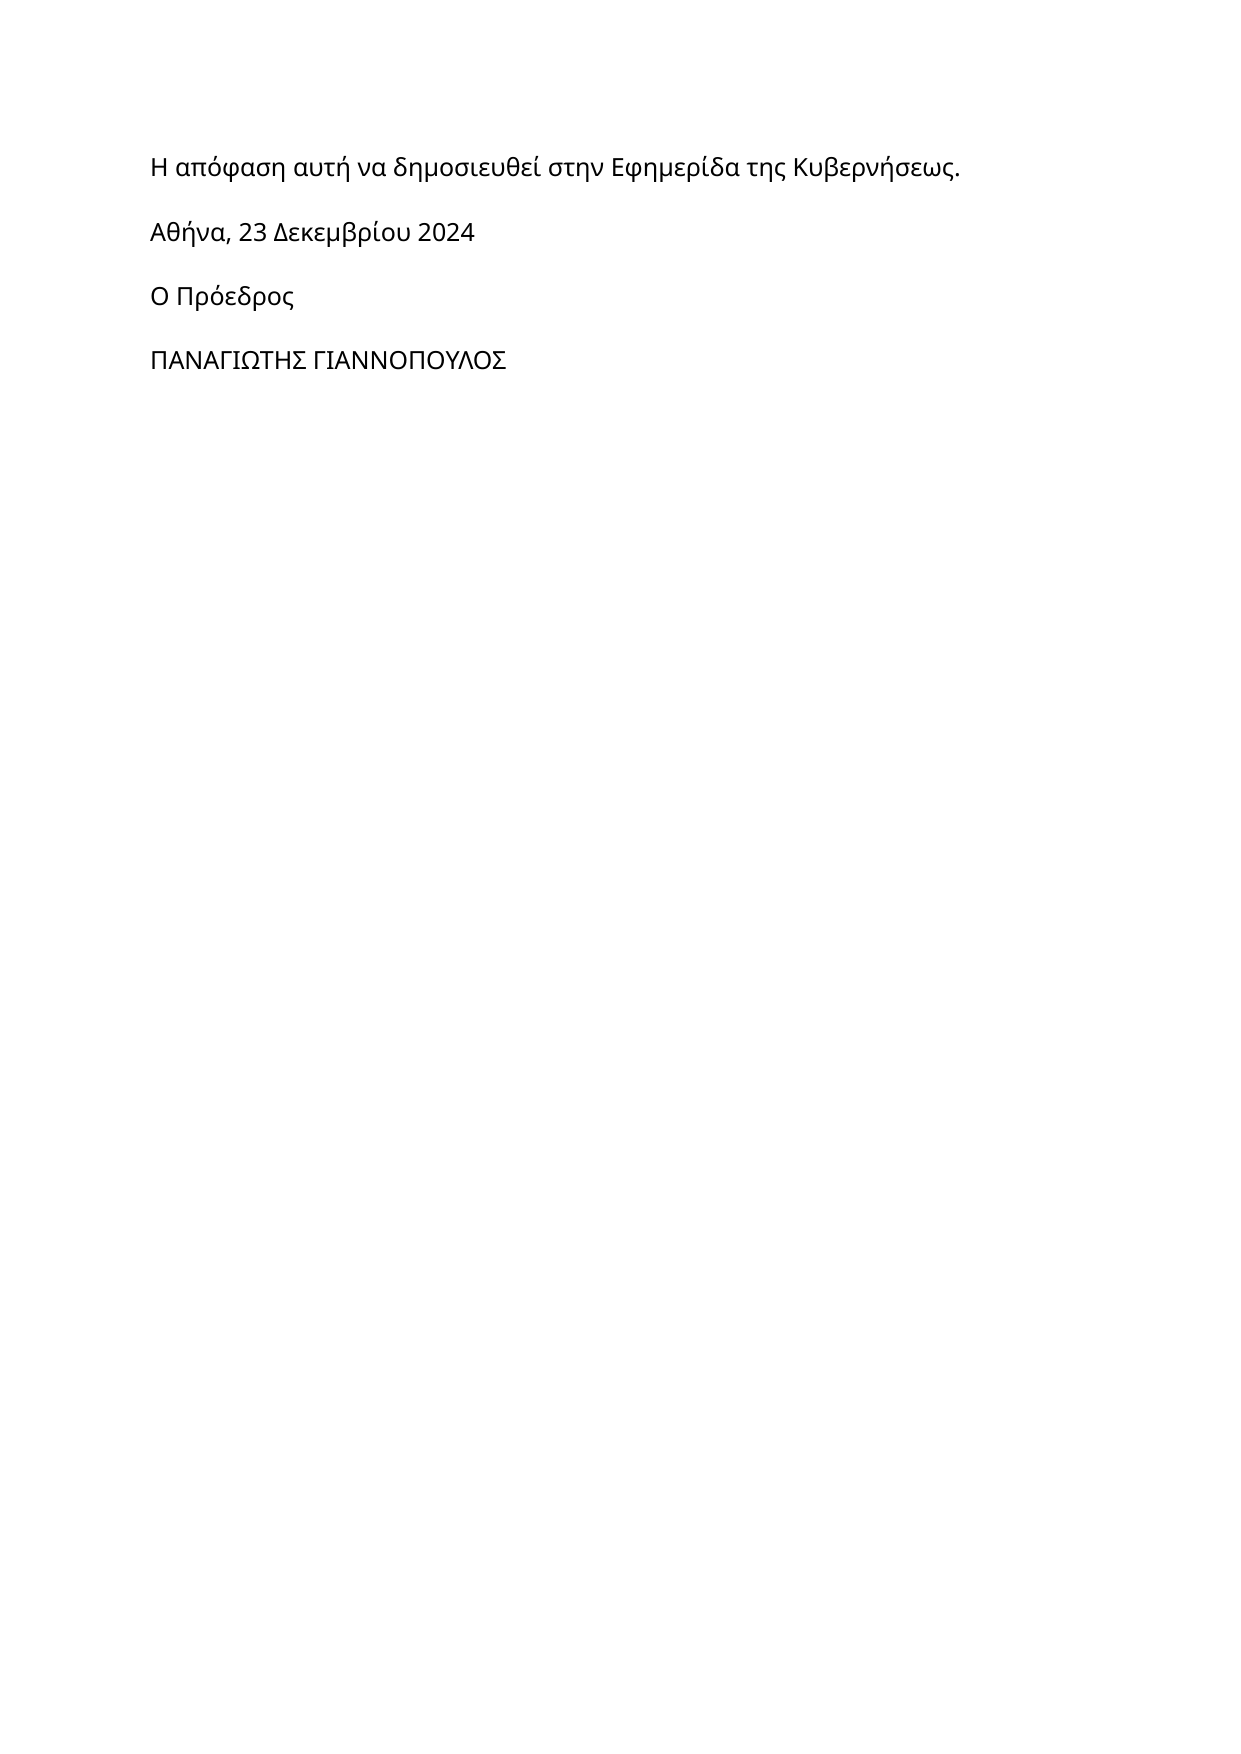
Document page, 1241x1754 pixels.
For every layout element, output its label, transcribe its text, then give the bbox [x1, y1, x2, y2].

text Ο Πρόεδρος [150, 278, 1090, 312]
text Η απόφαση αυτή να δημοσιευθεί στην Εφημερίδα της Κυβερνήσεως. [150, 150, 1090, 184]
text ΠΑΝΑΓΙΩΤΗΣ ΓΙΑΝΝΟΠΟΥΛΟΣ [150, 342, 1090, 377]
text Αθήνα, 23 Δεκεμβρίου 2024 [150, 214, 1090, 248]
